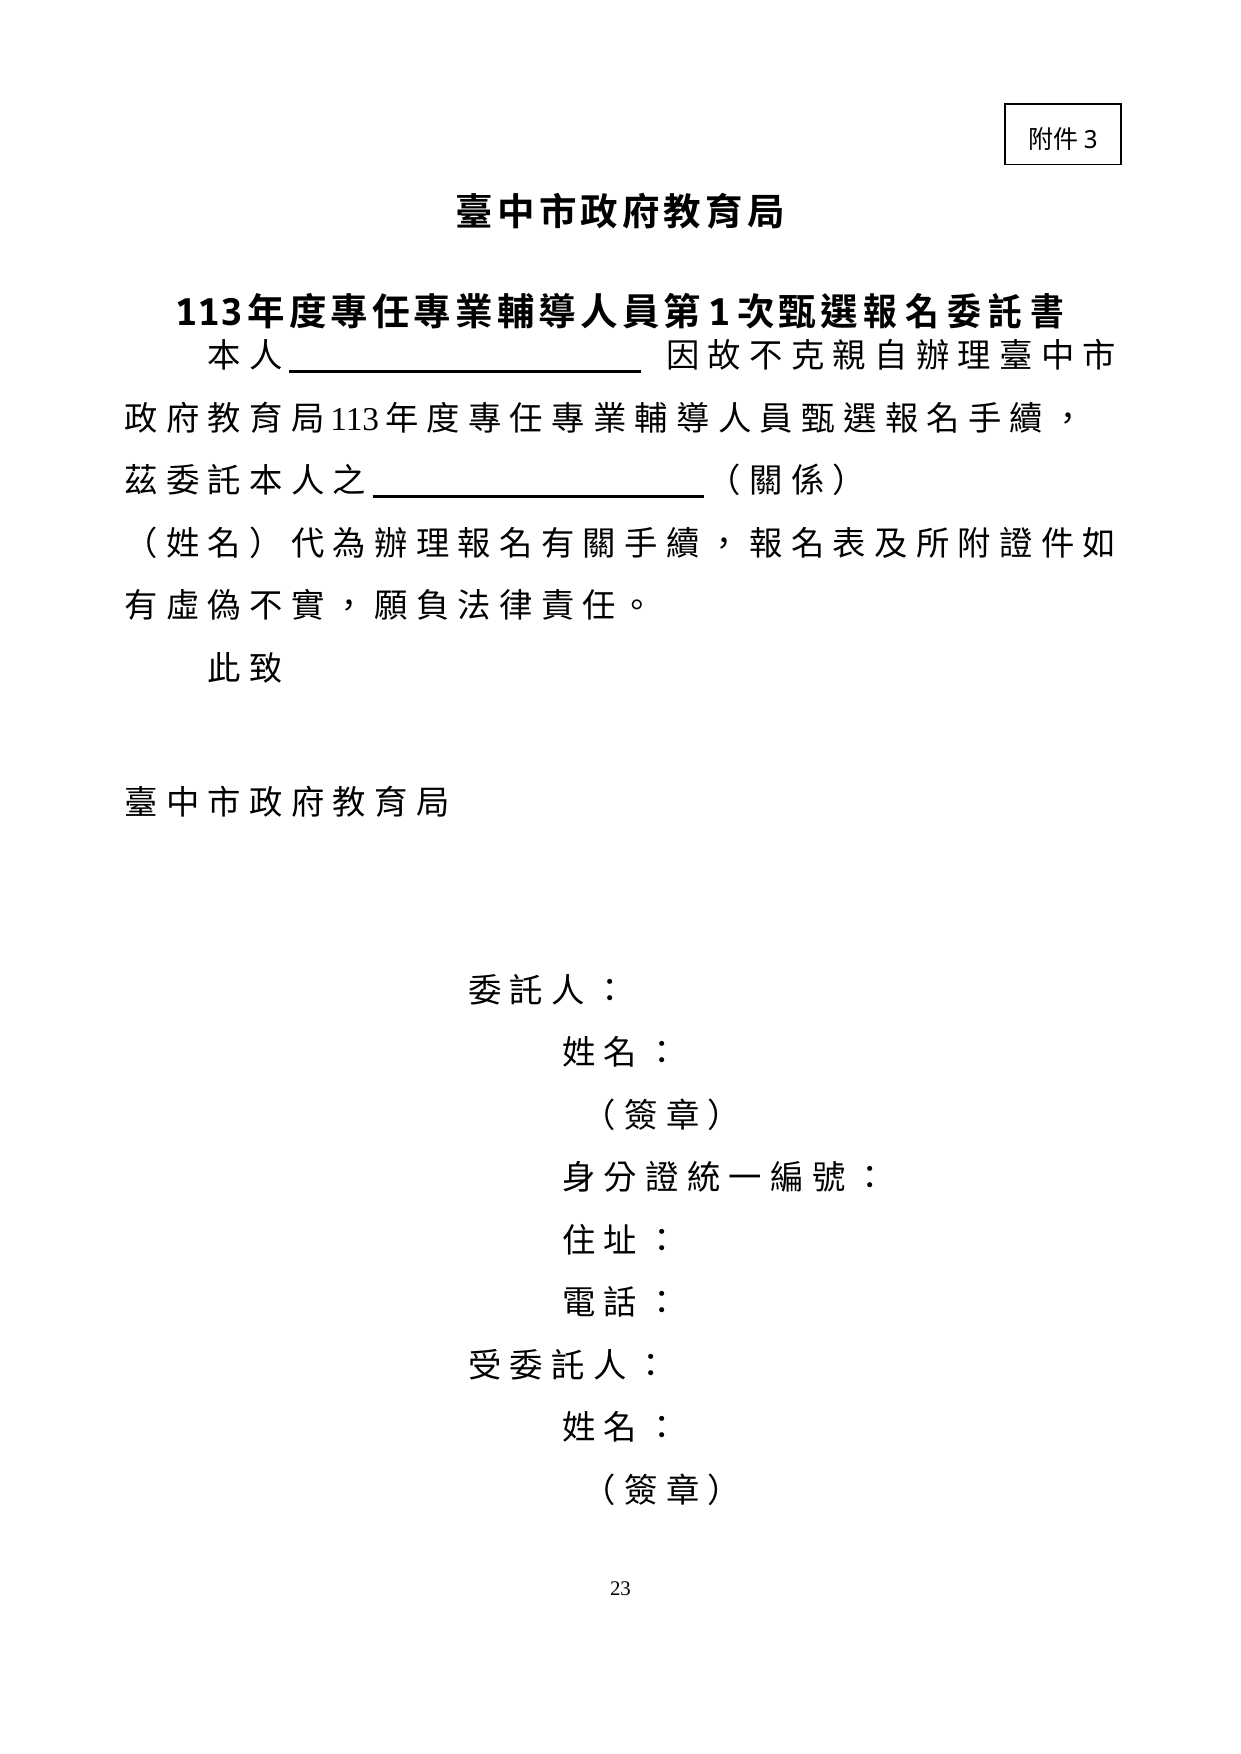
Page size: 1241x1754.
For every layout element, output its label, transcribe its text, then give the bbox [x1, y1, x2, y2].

text 身分證統一編號： [551, 1133, 1120, 1196]
text 臺中市政府教育局 [120, 167, 1120, 230]
text 委託人： [458, 946, 1120, 1008]
text 本人 因故不克親自辦理臺中市政府教育局113年度專任專業輔導人員甄選報名手續，茲委託本人之 （關係） （姓名）代為辦理報名有關手續，報名表及所附證件如有虛偽不實，願負法律責任。 [120, 311, 1120, 624]
text 電話： [551, 1258, 1120, 1321]
text 113年度專任專業輔導人員第1次甄選報名委託書 [120, 230, 1120, 292]
text 臺中市政府教育局 [120, 758, 1120, 821]
text 此致 [170, 624, 1120, 686]
text 受委託人： [120, 1321, 1120, 1383]
text 姓名： （簽章） [551, 1383, 1120, 1508]
text 住址： [551, 1196, 1120, 1258]
text 姓名： （簽章） [551, 1008, 1120, 1133]
text [1006, 105, 1120, 164]
text 附件3 [1021, 112, 1105, 156]
